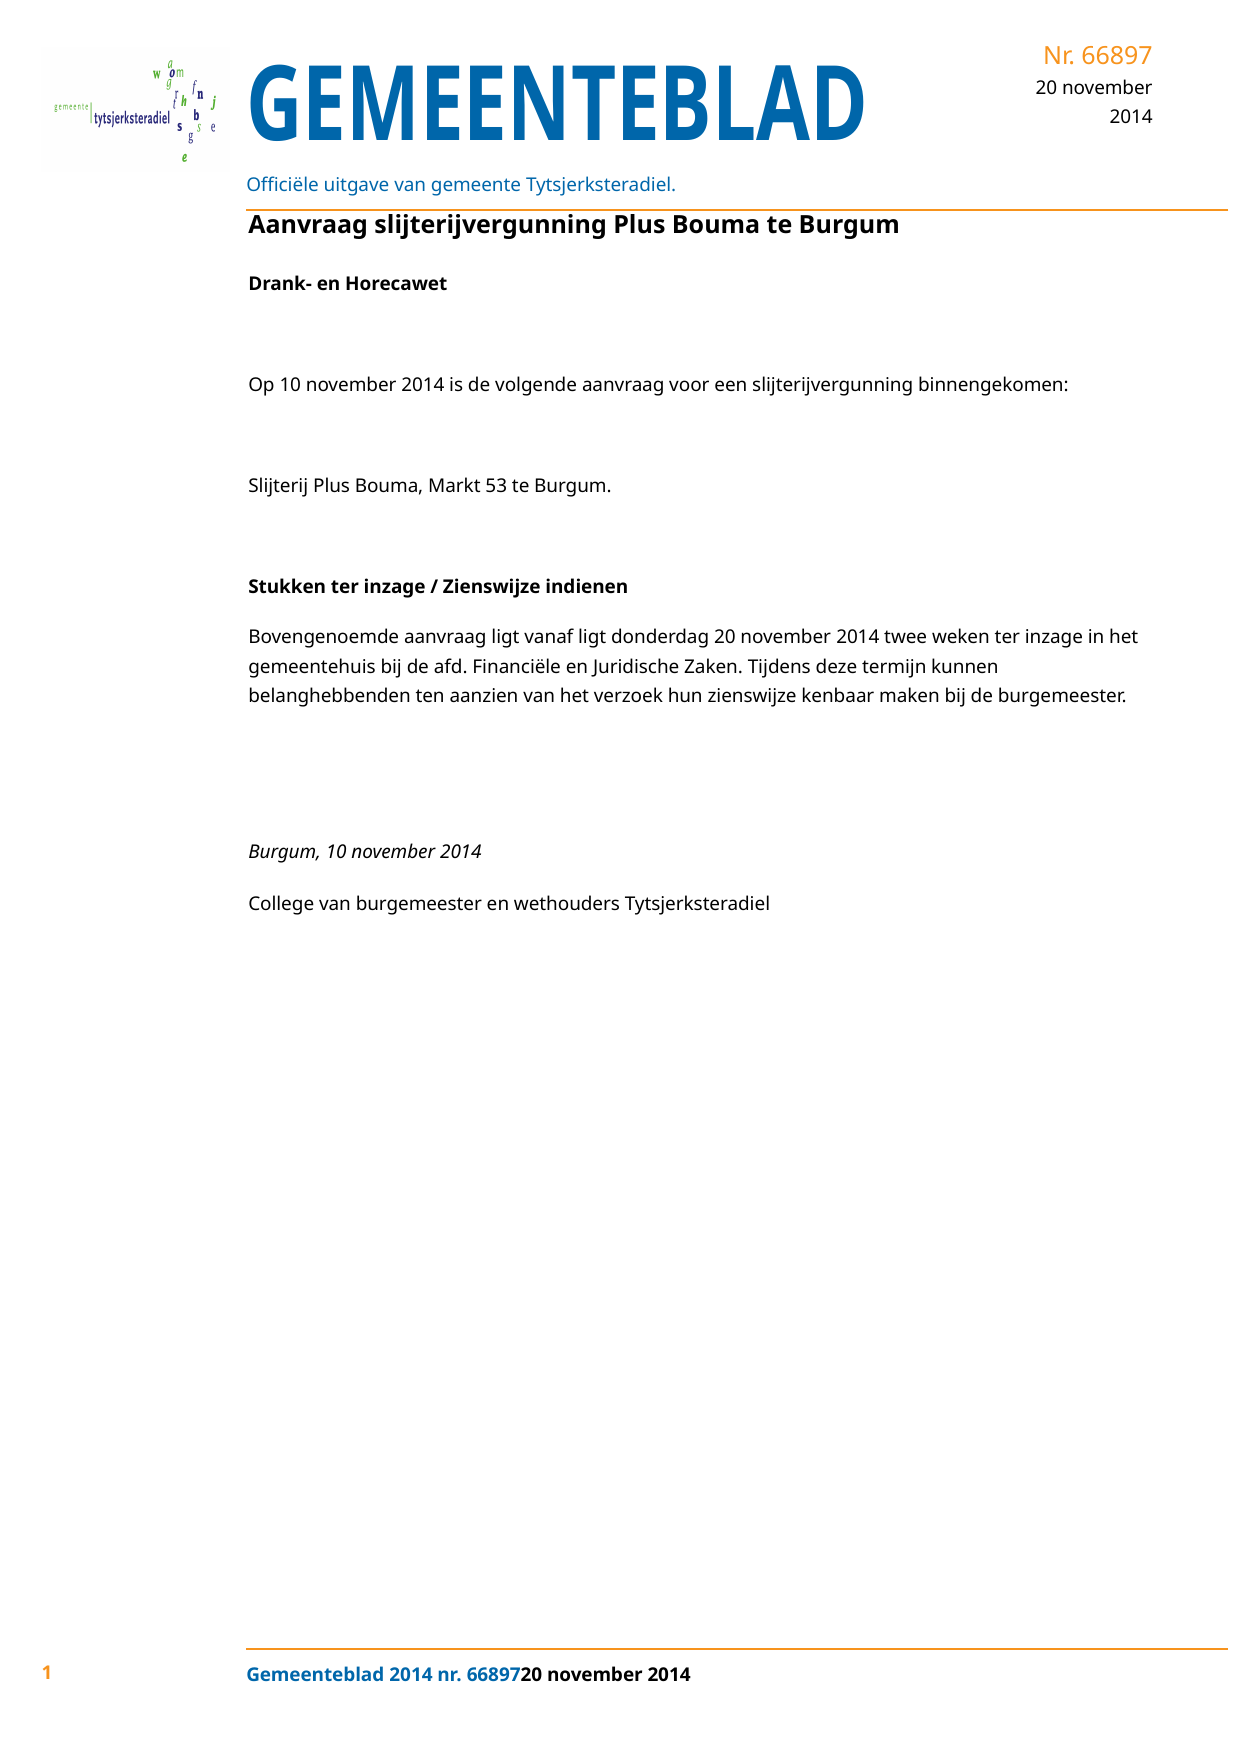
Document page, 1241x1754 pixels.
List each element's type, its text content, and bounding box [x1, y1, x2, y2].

text Drank- en Horecawet [248, 270, 1152, 296]
text Op 10 november 2014 is de volgende aanvraag voor een slijterijvergunning binnengekomen: [248, 371, 1152, 397]
picture [41, 47, 231, 172]
text College van burgemeester en wethouders Tytsjerksteradiel [248, 890, 1152, 916]
text Aanvraag slijterijvergunning Plus Bouma te Burgum [248, 211, 1152, 241]
text Bovengenoemde aanvraag ligt vanaf ligt donderdag 20 november 2014 twee weken ter inzage in het gemeentehuis bij de afd. Financiële en Juridische Zaken. Tijdens deze termijn kunnen belanghebbenden ten aanzien van het verzoek hun zienswijze kenbaar maken bij de burge­meester. [248, 623, 1152, 708]
text Burgum, 10 november 2014 [248, 838, 1152, 864]
text Slijterij Plus Bouma, Markt 53 te Burgum. [248, 472, 1152, 498]
text Stukken ter inzage / Zienswijze indienen [248, 573, 1152, 598]
